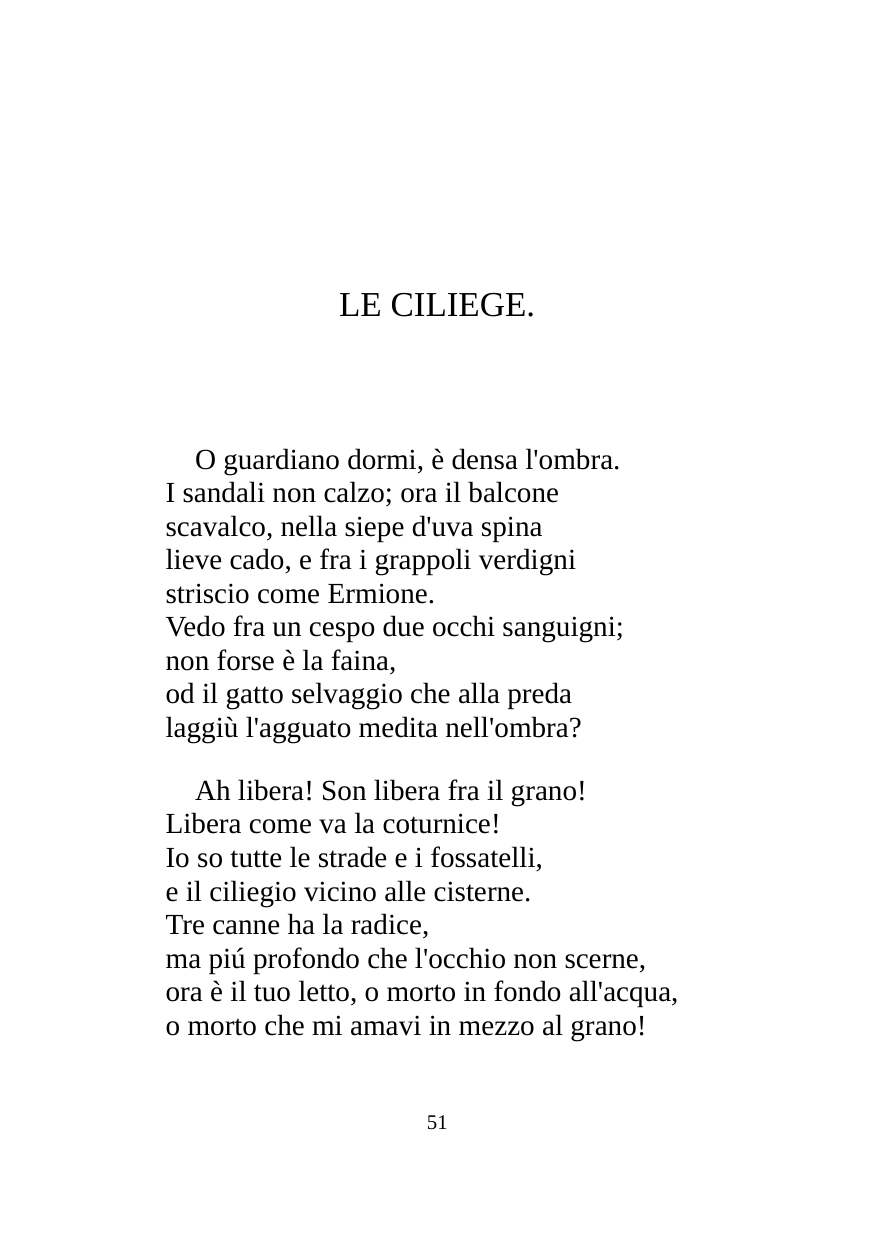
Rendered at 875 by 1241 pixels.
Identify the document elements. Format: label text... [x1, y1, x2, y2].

text O guardiano dormi, è densa l'ombra. I sandali non calzo; ora il balcone scavalco, nella siepe d'uva spina lieve cado, e fra i grappoli verdigni striscio come Ermione. Vedo fra un cespo due occhi sanguigni; non forse è la faina, od il gatto selvaggio che alla preda laggiù l'agguato medita nell'ombra? [165, 442, 768, 744]
subtitle LE CILIEGE. [106, 283, 768, 324]
text Ah libera! Son libera fra il grano! Libera come va la coturnice! Io so tutte le strade e i fossatelli, e il ciliegio vicino alle cisterne. Tre canne ha la radice, ma piú profondo che l'occhio non scerne, ora è il tuo letto, o morto in fondo all'acqua, o morto che mi amavi in mezzo al grano! [165, 773, 768, 1041]
